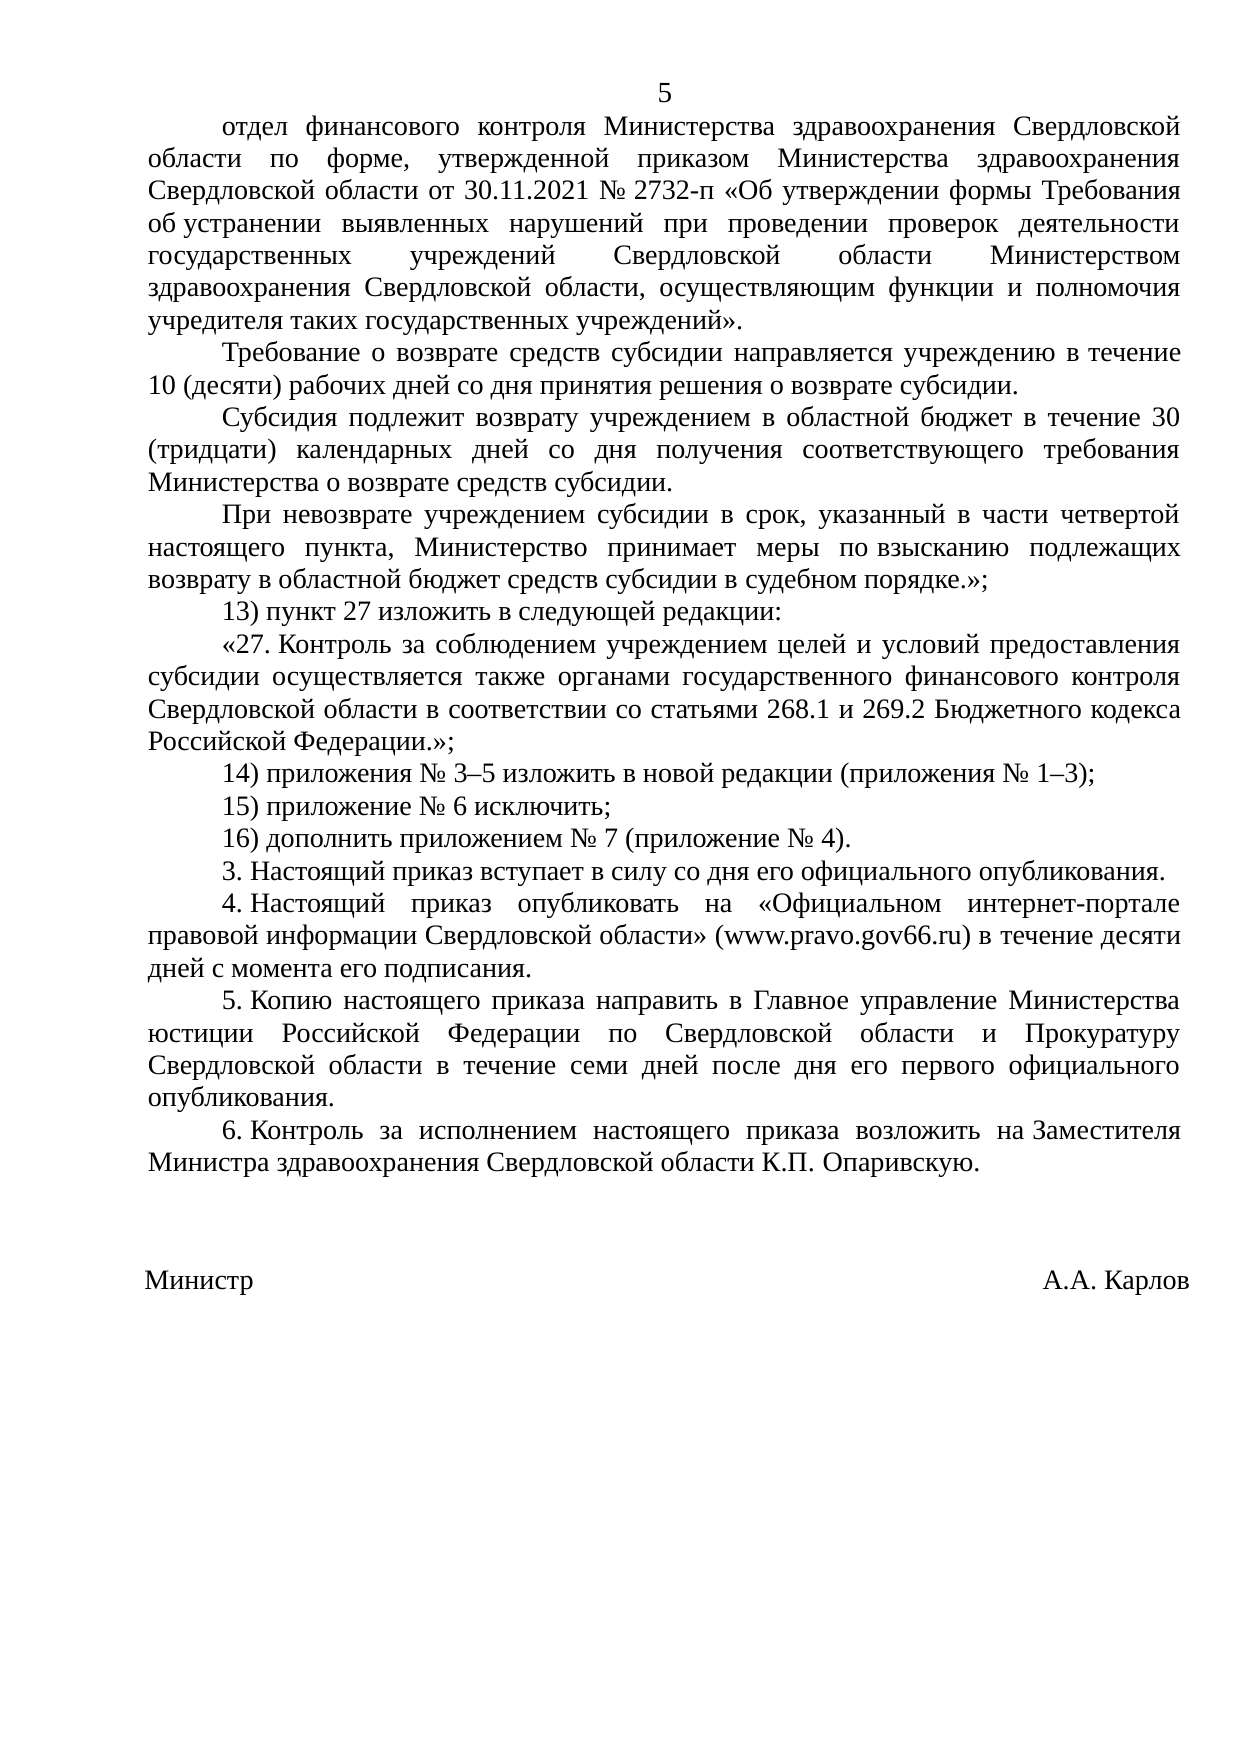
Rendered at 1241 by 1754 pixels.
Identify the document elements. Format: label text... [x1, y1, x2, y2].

table_header Министр [133, 1210, 493, 1296]
text 14) приложения № 3–5 изложить в новой редакции (приложения № 1–3); [148, 756, 1181, 789]
text Требование о возврате средств субсидии направляется учреждению в течение 10 (десяти) рабочих дней со дня принятия решения о возврате субсидии. [148, 335, 1181, 400]
table_header А.А. Карлов [839, 1210, 1205, 1296]
text 5. Копию настоящего приказа направить в Главное управление Министерства юстиции Российской Федерации по Свердловской области и Прокуратуру Свердловской области в течение семи дней после дня его первого официального опубликования. [148, 983, 1181, 1113]
text 3. Настоящий приказ вступает в силу со дня его официального опубликования. [148, 854, 1181, 886]
text 16) дополнить приложением № 7 (приложение № 4). [148, 821, 1181, 854]
text При невозврате учреждением субсидии в срок, указанный в части четвертой настоящего пункта, Министерство принимает меры по взысканию подлежащих возврату в областной бюджет средств субсидии в судебном порядке.»; [148, 497, 1181, 594]
text 13) пункт 27 изложить в следующей редакции: [148, 594, 1181, 627]
text отдел финансового контроля Министерства здравоохранения Свердловской области по форме, утвержденной приказом Министерства здравоохранения Свердловской области от 30.11.2021 № 2732-п «Об утверждении формы Требования об устранении выявленных нарушений при проведении проверок деятельности государственных учреждений Свердловской области Министерством здравоохранения Свердловской области, осуществляющим функции и полномочия учредителя таких государственных учреждений». [148, 108, 1181, 335]
text 6. Контроль за исполнением настоящего приказа возложить на Заместителя Министра здравоохранения Свердловской области К.П. Опаривскую. [148, 1113, 1181, 1178]
text Субсидия подлежит возврату учреждением в областной бюджет в течение 30 (тридцати) календарных дней со дня получения соответствующего требования Министерства о возврате средств субсидии. [148, 400, 1181, 497]
table_header [493, 1210, 839, 1296]
text 4. Настоящий приказ опубликовать на «Официальном интернет-портале правовой информации Свердловской области» (www.pravo.gov66.ru) в течение десяти дней с момента его подписания. [148, 886, 1181, 983]
text 15) приложение № 6 исключить; [148, 789, 1181, 821]
text «27. Контроль за соблюдением учреждением целей и условий предоставления субсидии осуществляется также органами государственного финансового контроля Свердловской области в соответствии со статьями 268.1 и 269.2 Бюджетного кодекса Российской Федерации.»; [148, 627, 1181, 756]
